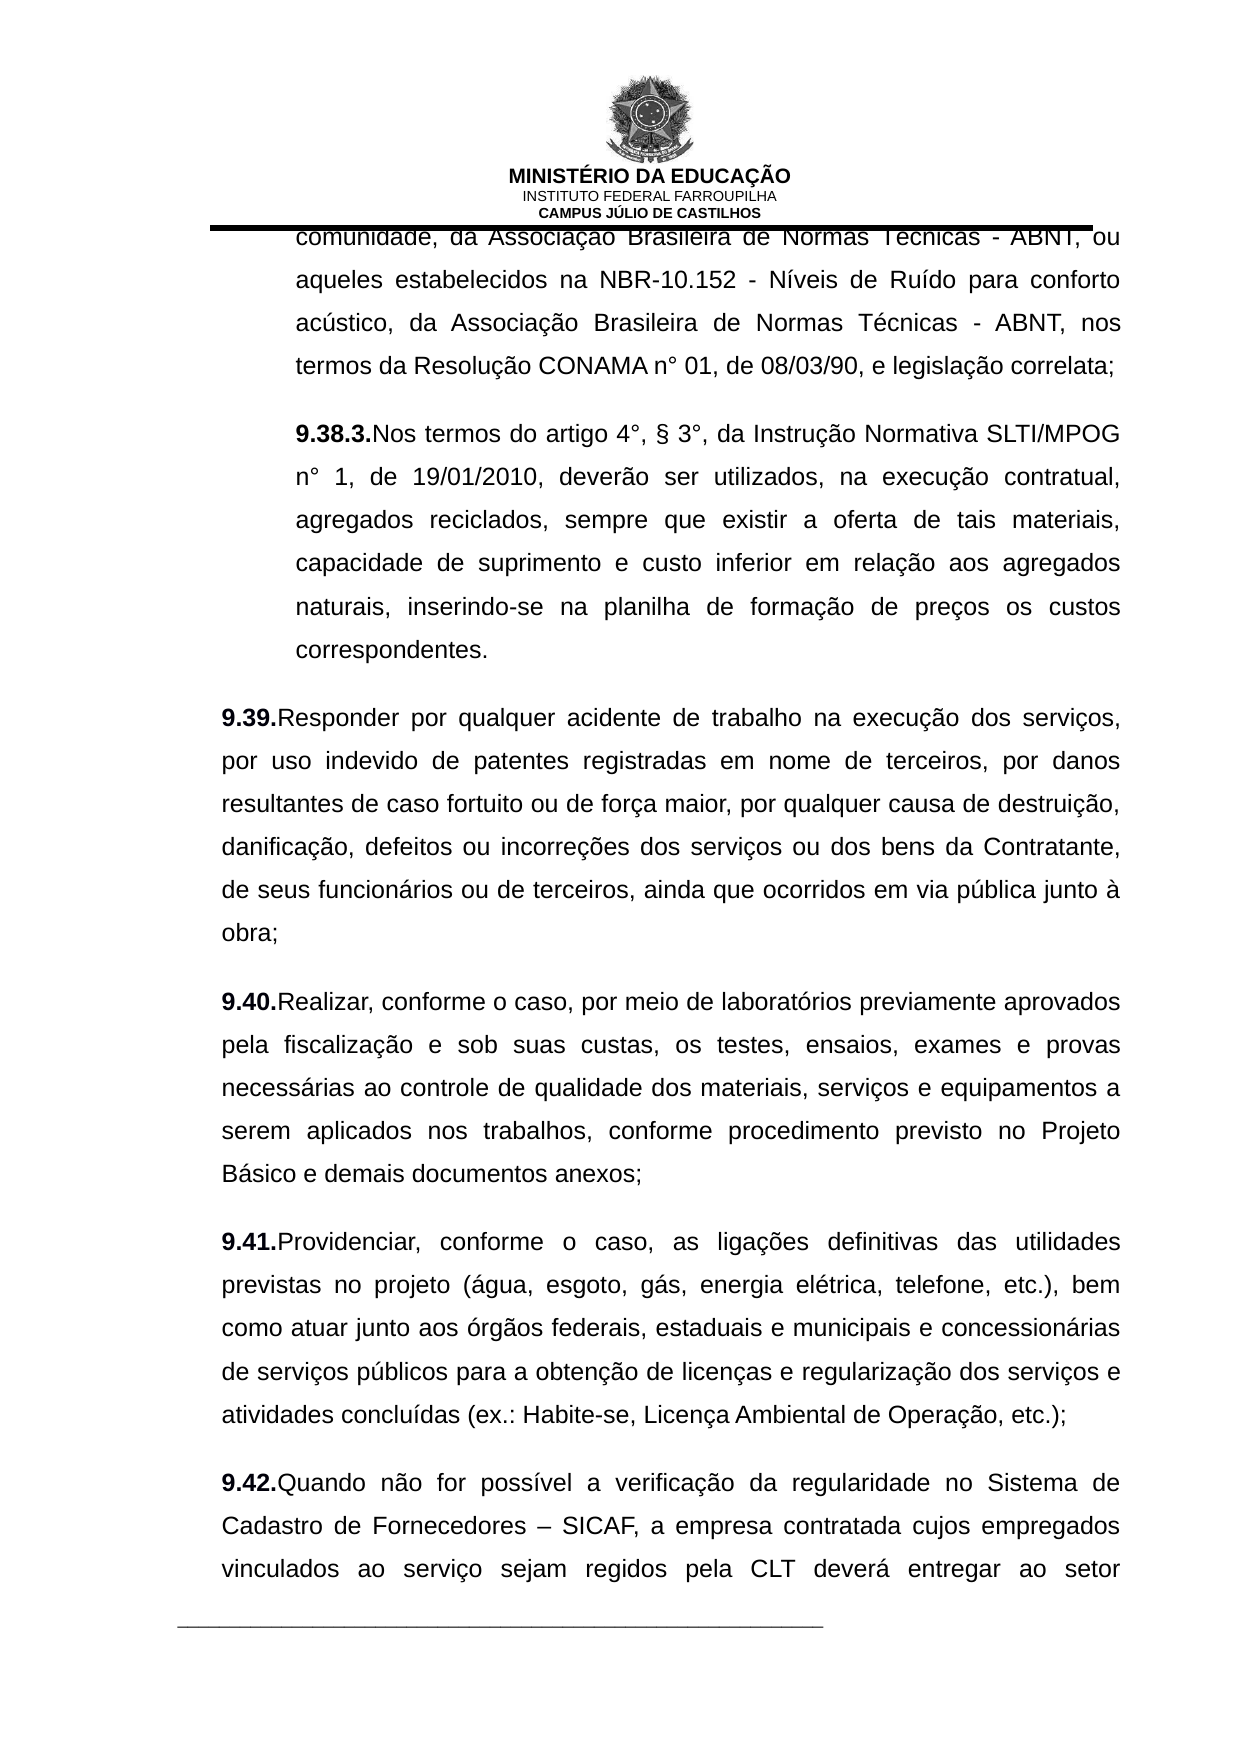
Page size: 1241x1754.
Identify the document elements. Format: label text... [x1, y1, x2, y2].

list comunidade, da Associação Brasileira de Normas Técnicas - ABNT, ou aqueles estabelecidos na NBR-10.152 - Níveis de Ruído para conforto acústico, da Associação Brasileira de Normas Técnicas - ABNT, nos termos da Resolução CONAMA n° 01, de 08/03/90, e legislação correlata; [295, 222, 1122, 380]
list Realizar, conforme o caso, por meio de laboratórios previamente aprovados pela fiscalização e sob suas custas, os testes, ensaios, exames e provas necessárias ao controle de qualidade dos materiais, serviços e equipamentos a serem aplicados nos trabalhos, conforme procedimento previsto no Projeto Básico e demais documentos anexos; [221, 987, 1122, 1188]
list Providenciar, conforme o caso, as ligações definitivas das utilidades previstas no projeto (água, esgoto, gás, energia elétrica, telefone, etc.), bem como atuar junto aos órgãos federais, estaduais e municipais e concessionárias de serviços públicos para a obtenção de licenças e regularização dos serviços e atividades concluídas (ex.: Habite-se, Licença Ambiental de Operação, etc.); [221, 1227, 1122, 1428]
list Nos termos do artigo 4°, § 3°, da Instrução Normativa SLTI/MPOG n° 1, de 19/01/2010, deverão ser utilizados, na execução contratual, agregados reciclados, sempre que existir a oferta de tais materiais, capacidade de suprimento e custo inferior em relação aos agregados naturais, inserindo-se na planilha de formação de preços os custos correspondentes. [295, 419, 1122, 663]
list Responder por qualquer acidente de trabalho na execução dos serviços, por uso indevido de patentes registradas em nome de terceiros, por danos resultantes de caso fortuito ou de força maior, por qualquer causa de destruição, danificação, defeitos ou incorreções dos serviços ou dos bens da Contratante, de seus funcionários ou de terceiros, ainda que ocorridos em via pública junto à obra; [221, 703, 1122, 947]
list Quando não for possível a verificação da regularidade no Sistema de Cadastro de Fornecedores – SICAF, a empresa contratada cujos empregados vinculados ao serviço sejam regidos pela CLT deverá entregar ao setor [221, 1468, 1122, 1583]
